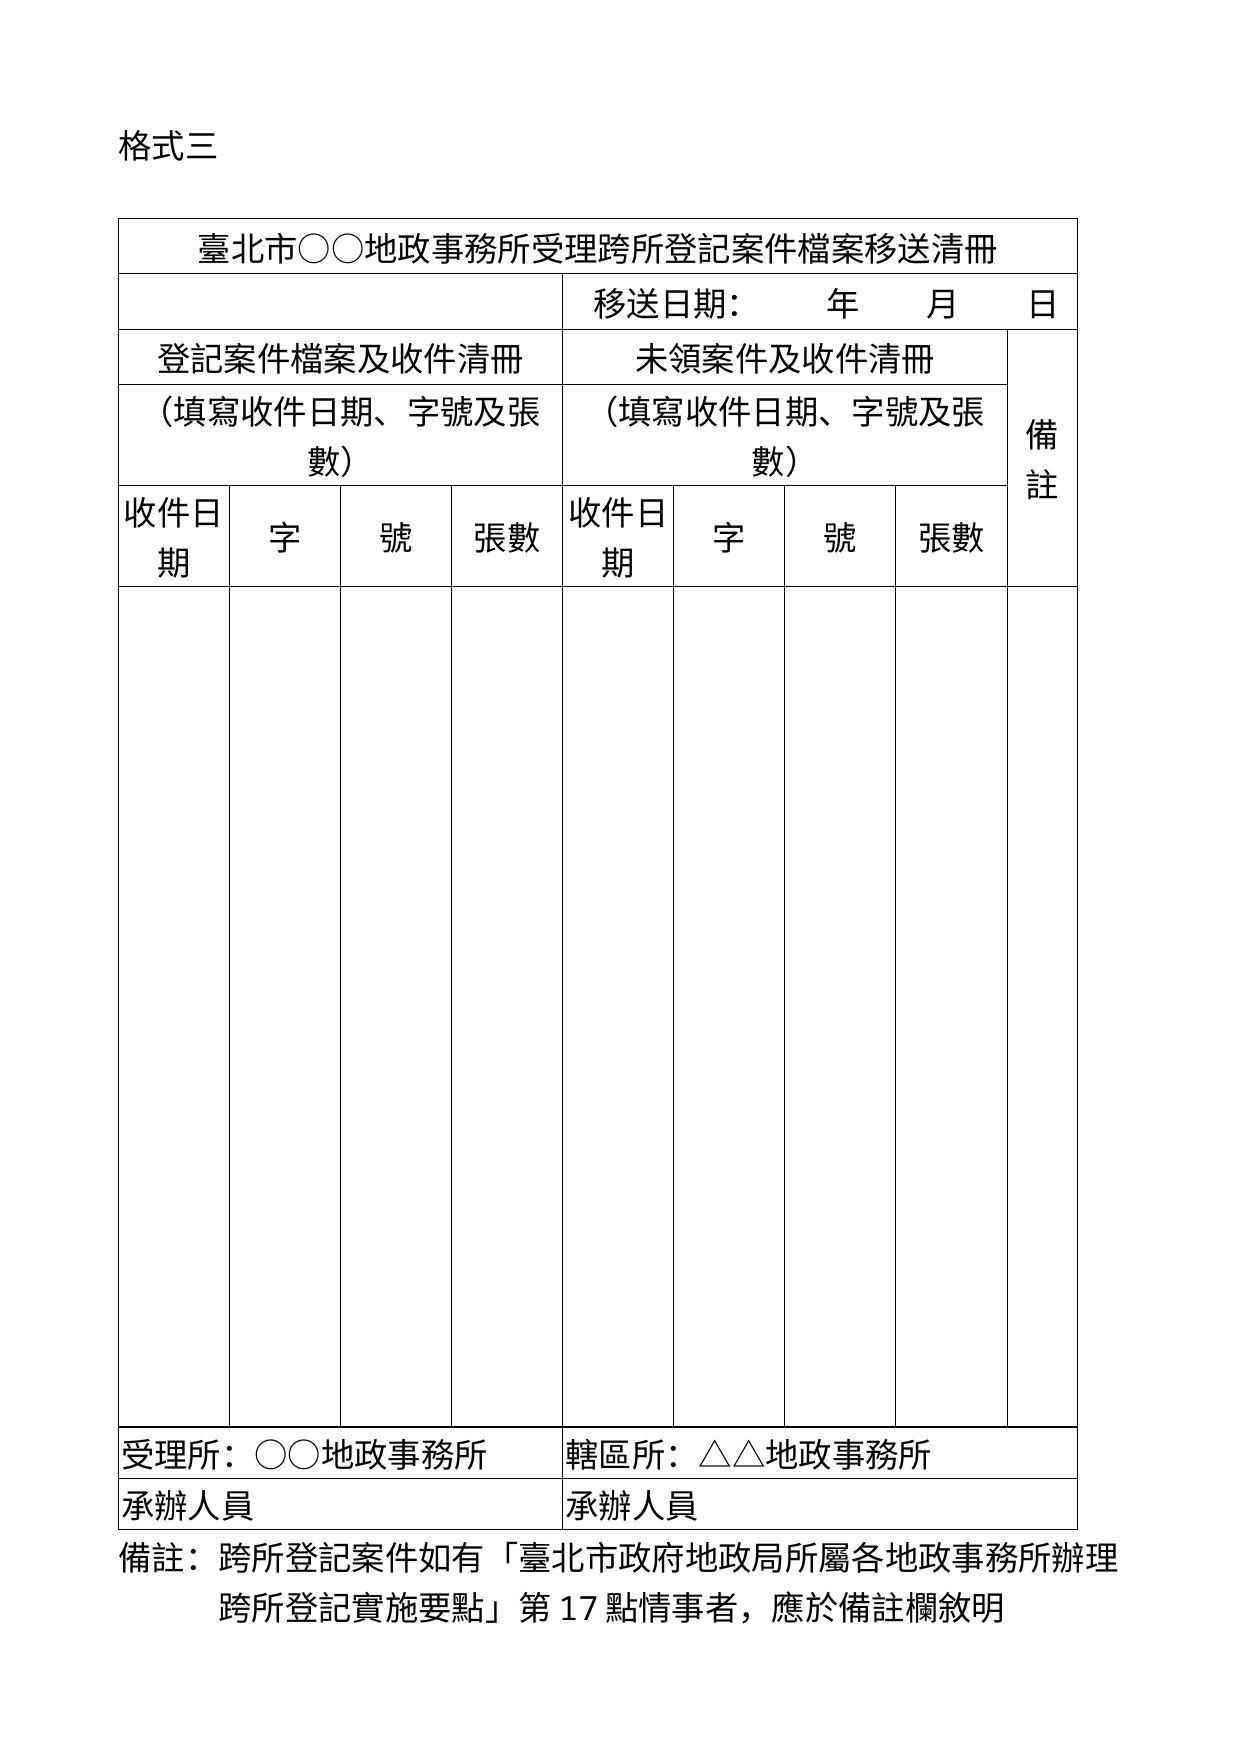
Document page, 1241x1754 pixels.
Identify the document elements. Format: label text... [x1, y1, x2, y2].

table_cell 張數 [896, 486, 1007, 586]
table_cell 收件日期 [119, 486, 229, 586]
table_cell （填寫收件日期、字號及張數） [563, 385, 1007, 485]
text 備註：跨所登記案件如有「臺北市政府地政局所屬各地政事務所辦理跨所登記實施要點」第17點情事者，應於備註欄敘明 [118, 1530, 1122, 1630]
table_cell 承辦人員 [563, 1479, 1077, 1529]
table_cell [119, 274, 562, 328]
table_cell 受理所：○○地政事務所 [119, 1428, 562, 1477]
table_header 臺北市○○地政事務所受理跨所登記案件檔案移送清冊 [119, 219, 1077, 273]
table_cell [1008, 587, 1077, 1426]
table_cell [896, 587, 1007, 1426]
table_cell （填寫收件日期、字號及張數） [119, 385, 562, 485]
table_cell [341, 587, 451, 1426]
table_cell 字 [230, 486, 340, 586]
table_cell 轄區所：△△地政事務所 [563, 1428, 1077, 1477]
table_cell 未領案件及收件清冊 [563, 330, 1007, 384]
table_cell [674, 587, 784, 1426]
table_cell [785, 587, 895, 1426]
table_cell [563, 587, 673, 1426]
table_cell 收件日期 [563, 486, 673, 586]
table_cell 移送日期： 年 月 日 [563, 274, 1077, 328]
table_cell 號 [785, 486, 895, 586]
table_cell [452, 587, 562, 1426]
text 格式三 [118, 118, 1122, 168]
table_cell 登記案件檔案及收件清冊 [119, 330, 562, 384]
table_cell [119, 587, 229, 1426]
table_cell 承辦人員 [119, 1479, 562, 1529]
table_cell 號 [341, 486, 451, 586]
table_cell 字 [674, 486, 784, 586]
table_cell [230, 587, 340, 1426]
table_cell 備註 [1008, 330, 1077, 586]
table_cell 張數 [452, 486, 562, 586]
